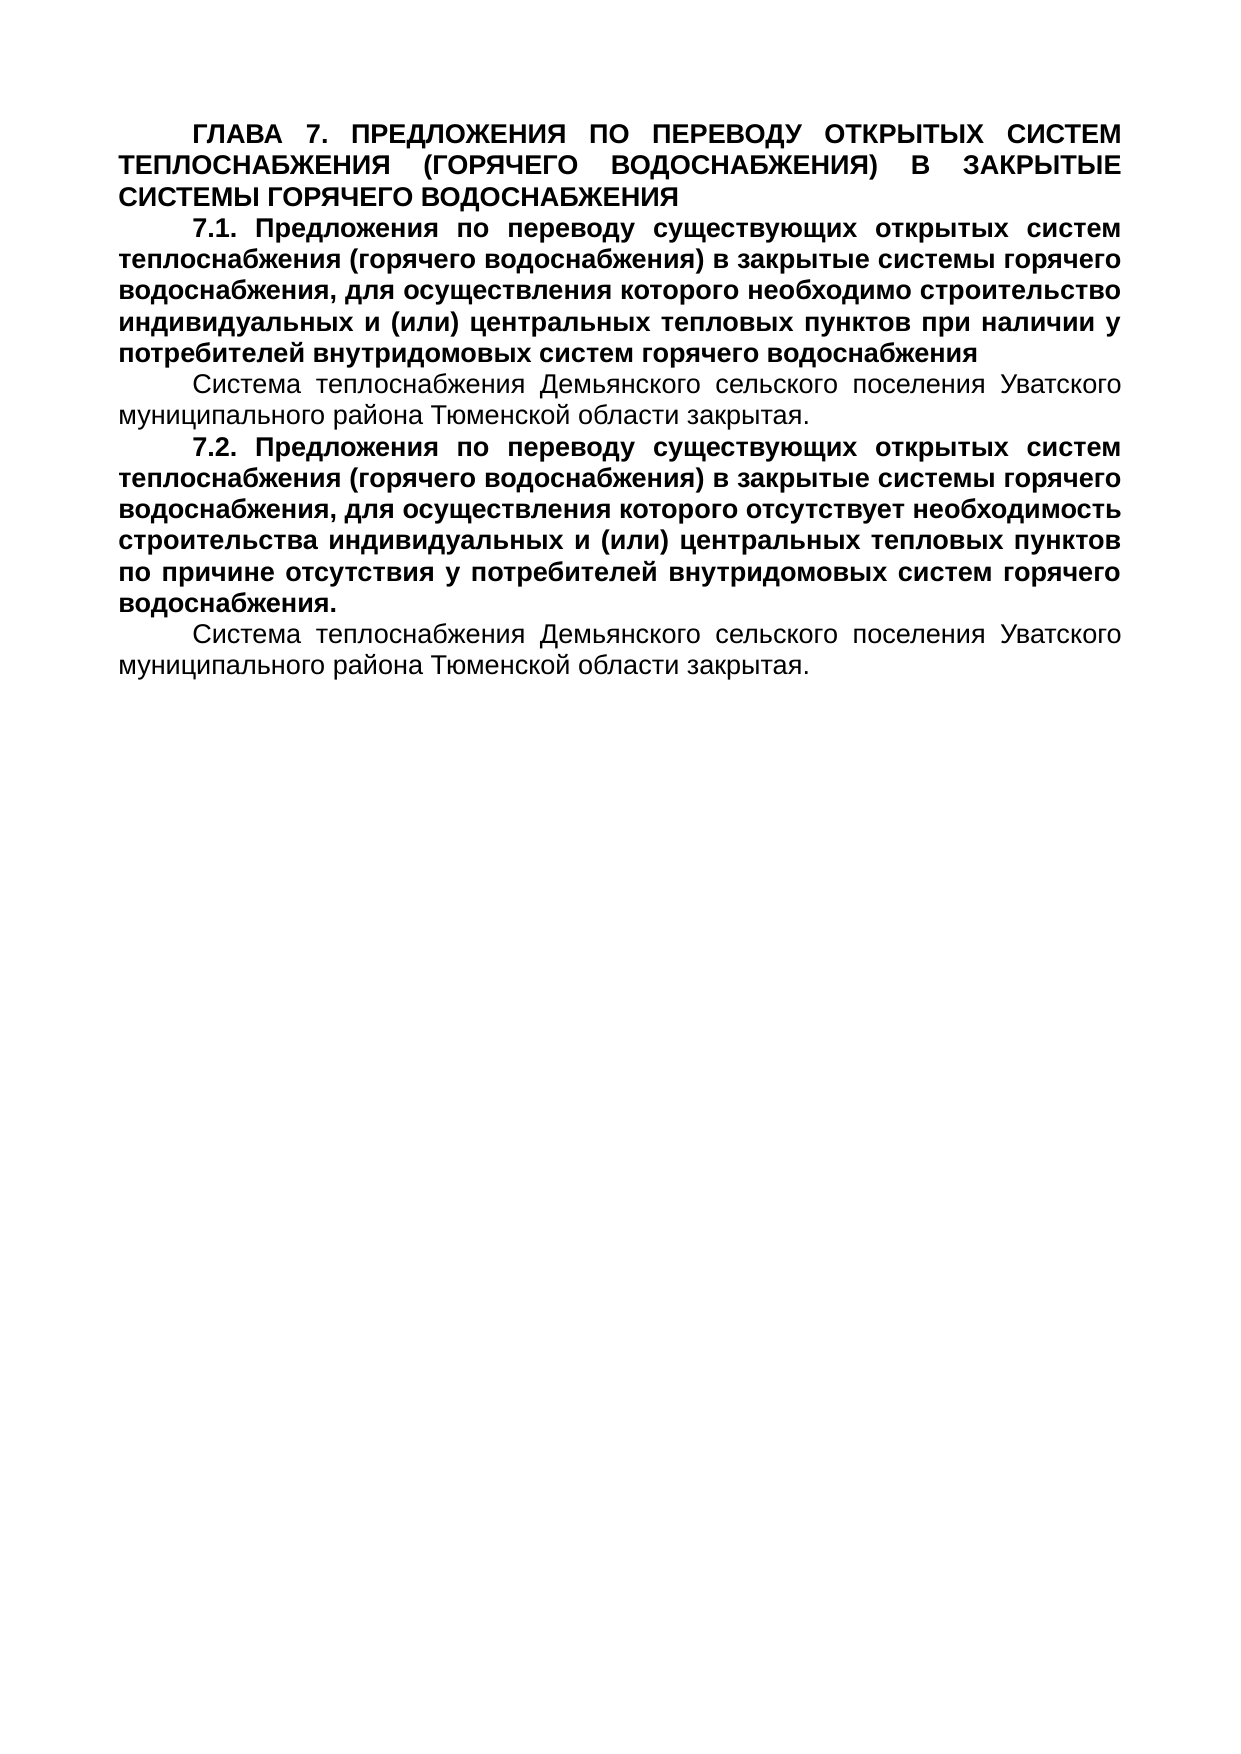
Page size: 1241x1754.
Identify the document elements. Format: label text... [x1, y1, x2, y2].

subtitle 7.2. Предложения по переводу существующих открытых систем теплоснабжения (горячего водоснабжения) в закрытые системы горячего водоснабжения, для осуществления которого отсутствует необходимость строительства индивидуальных и (или) центральных тепловых пунктов по причине отсутствия у потребителей внутридомовых систем горячего водоснабжения. [118, 431, 1122, 618]
subtitle 7.1. Предложения по переводу существующих открытых систем теплоснабжения (горячего водоснабжения) в закрытые системы горячего водоснабжения, для осуществления которого необходимо строительство индивидуальных и (или) центральных тепловых пунктов при наличии у потребителей внутридомовых систем горячего водоснабжения [118, 212, 1122, 368]
subtitle ГЛАВА 7. ПРЕДЛОЖЕНИЯ ПО ПЕРЕВОДУ ОТКРЫТЫХ СИСТЕМ ТЕПЛОСНАБЖЕНИЯ (ГОРЯЧЕГО ВОДОСНАБЖЕНИЯ) В ЗАКРЫТЫЕ СИСТЕМЫ ГОРЯЧЕГО ВОДОСНАБЖЕНИЯ [118, 118, 1122, 212]
text Система теплоснабжения Демьянского сельского поселения Уватского муниципального района Тюменской области закрытая. [118, 618, 1122, 681]
text Система теплоснабжения Демьянского сельского поселения Уватского муниципального района Тюменской области закрытая. [118, 368, 1122, 431]
